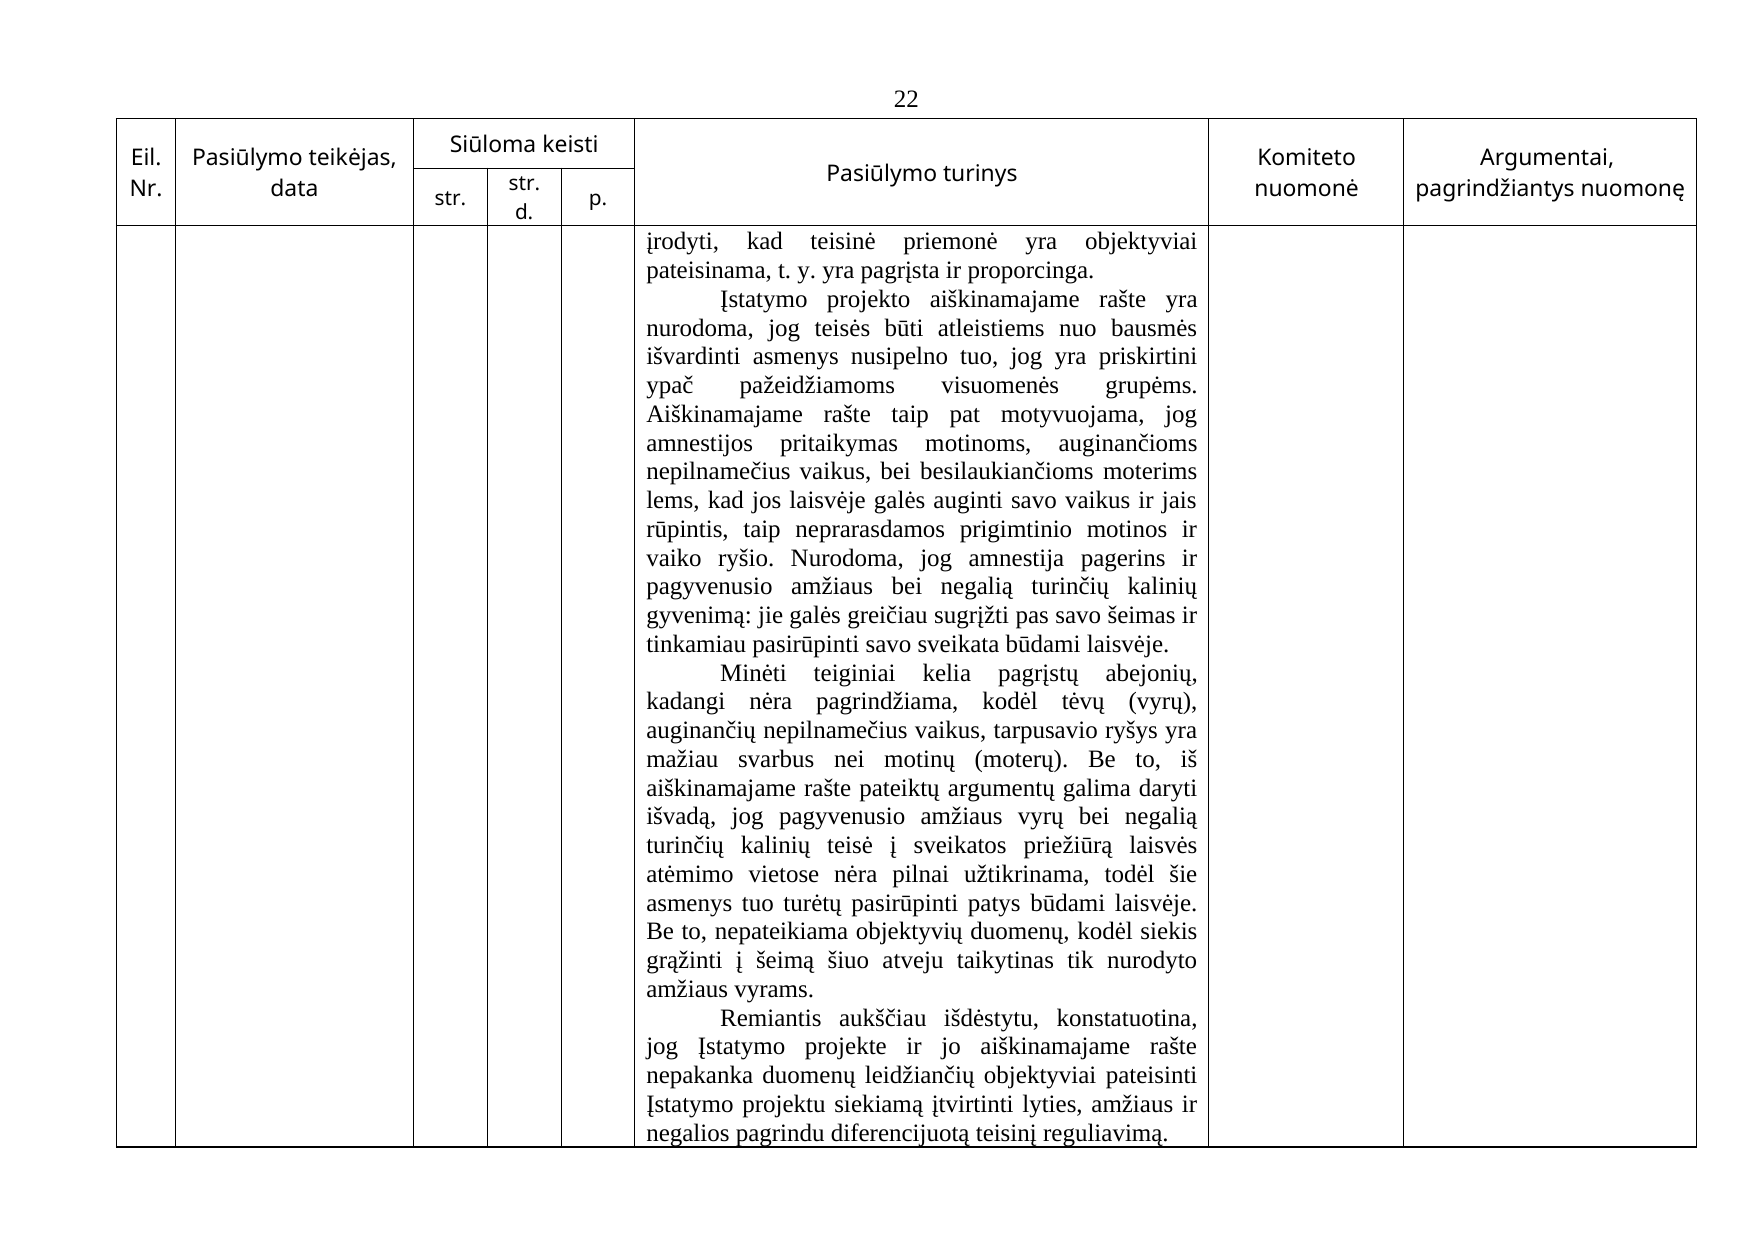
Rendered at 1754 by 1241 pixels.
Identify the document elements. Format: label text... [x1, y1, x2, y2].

table_cell [414, 226, 487, 1146]
table_cell str. d. [488, 169, 561, 225]
table_cell [562, 226, 634, 1146]
table_cell [117, 226, 175, 1146]
table_cell [488, 226, 561, 1146]
table_cell įrodyti, kad teisinė priemonė yra objektyviai pateisinama, t. y. yra pagrįsta ir proporcinga. Įstatymo projekto aiškinamajame rašte yra nurodoma, jog teisės būti atleistiems nuo bausmės išvardinti asmenys nusipelno tuo, jog yra priskirtini ypač pažeidžiamoms visuomenės grupėms. Aiškinamajame rašte taip pat motyvuojama, jog amnestijos pritaikymas motinoms, auginančioms nepilnamečius vaikus, bei besilaukiančioms moterims lems, kad jos laisvėje galės auginti savo vaikus ir jais rūpintis, taip neprarasdamos prigimtinio motinos ir vaiko ryšio. Nurodoma, jog amnestija pagerins ir pagyvenusio amžiaus bei negalią turinčių kalinių gyvenimą: jie galės greičiau sugrįžti pas savo šeimas ir tinkamiau pasirūpinti savo sveikata būdami laisvėje. Minėti teiginiai kelia pagrįstų abejonių, kadangi nėra pagrindžiama, kodėl tėvų (vyrų), auginančių nepilnamečius vaikus, tarpusavio ryšys yra mažiau svarbus nei motinų (moterų). Be to, iš aiškinamajame rašte pateiktų argumentų galima daryti išvadą, jog pagyvenusio amžiaus vyrų bei negalią turinčių kalinių teisė į sveikatos priežiūrą laisvės atėmimo vietose nėra pilnai užtikrinama, todėl šie asmenys tuo turėtų pasirūpinti patys būdami laisvėje. Be to, nepateikiama objektyvių duomenų, kodėl siekis grąžinti į šeimą šiuo atveju taikytinas tik nurodyto amžiaus vyrams. Remiantis aukščiau išdėstytu, konstatuotina, jog Įstatymo projekte ir jo aiškinamajame rašte nepakanka duomenų leidžiančių objektyviai pateisinti Įstatymo projektu siekiamą įtvirtinti lyties, amžiaus ir negalios pagrindu diferencijuotą teisinį reguliavimą. [635, 226, 1208, 1146]
table_cell [1209, 226, 1403, 1146]
table_cell [1404, 226, 1696, 1146]
table_cell str. [414, 169, 487, 225]
table_header Komiteto nuomonė [1209, 119, 1403, 225]
table_header Siūloma keisti [414, 119, 634, 167]
table_header Pasiūlymo teikėjas, data [176, 119, 413, 225]
table_cell p. [562, 169, 634, 225]
table_cell Lygių galimybių kontrolieriaus tarnyba [176, 226, 413, 1146]
table_header Eil. Nr. [117, 119, 175, 225]
table_header Argumentai, pagrindžiantys nuomonę [1404, 119, 1696, 225]
table_header Pasiūlymo turinys [635, 119, 1208, 225]
